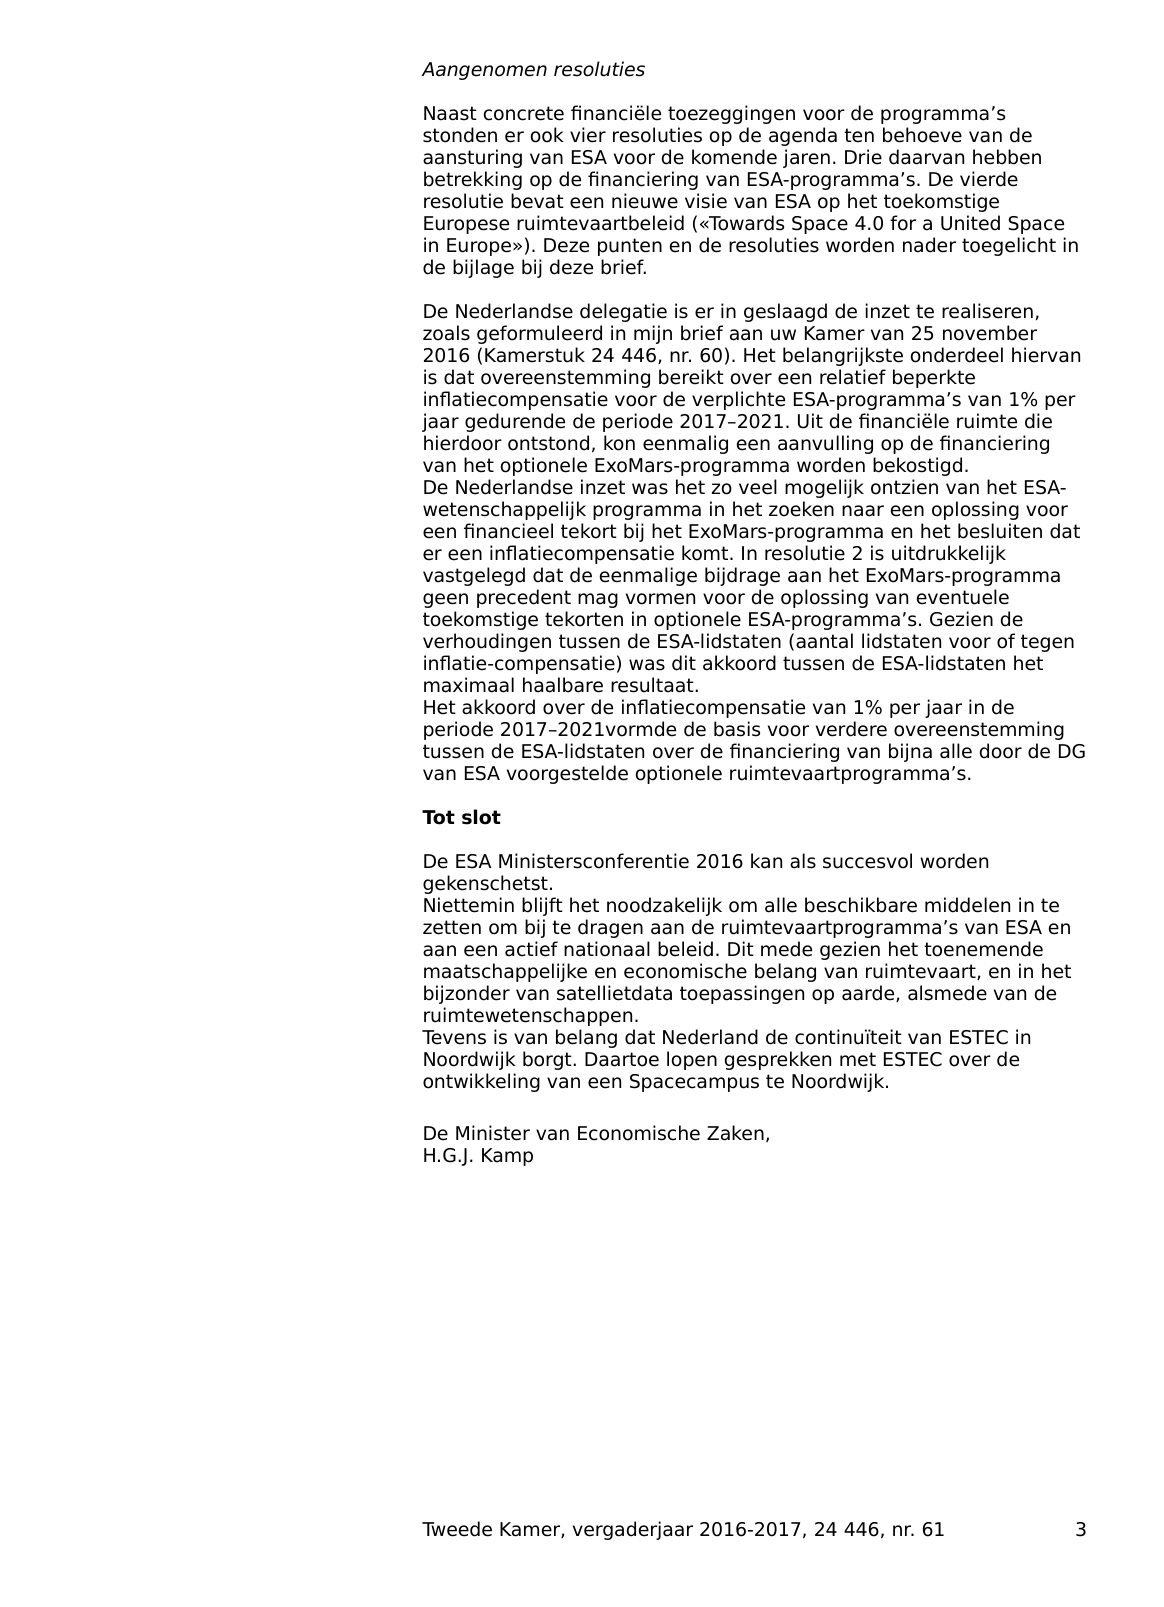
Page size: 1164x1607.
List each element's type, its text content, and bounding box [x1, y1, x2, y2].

text Naast concrete financiële toezeggingen voor de programma’s stonden er ook vier resoluties op de agenda ten behoeve van de aansturing van ESA voor de komende jaren. Drie daarvan hebben betrekking op de financiering van ESA-programma’s. De vierde resolutie bevat een nieuwe visie van ESA op het toekomstige Europese ruimtevaartbeleid («Towards Space 4.0 for a United Space in Europe»). Deze punten en de resoluties worden nader toegelicht in de bijlage bij deze brief. [422, 103, 1087, 279]
text Tevens is van belang dat Nederland de continuïteit van ESTEC in Noordwijk borgt. Daartoe lopen gesprekken met ESTEC over de ontwikkeling van een Spacecampus te Noordwijk. [422, 1027, 1087, 1093]
text Het akkoord over de inflatiecompensatie van 1% per jaar in de periode 2017–2021vormde de basis voor verdere overeenstemming tussen de ESA-lidstaten over de financiering van bijna alle door de DG van ESA voorgestelde optionele ruimtevaartprogramma’s. [422, 697, 1087, 785]
subtitle Aangenomen resoluties [422, 59, 1087, 81]
text De Nederlandse inzet was het zo veel mogelijk ontzien van het ESA-wetenschappelijk programma in het zoeken naar een oplossing voor een financieel tekort bij het ExoMars-programma en het besluiten dat er een inflatiecompensatie komt. In resolutie 2 is uitdrukkelijk vastgelegd dat de eenmalige bijdrage aan het ExoMars-programma geen precedent mag vormen voor de oplossing van eventuele toekomstige tekorten in optionele ESA-programma’s. Gezien de verhoudingen tussen de ESA-lidstaten (aantal lidstaten voor of tegen inflatie-compensatie) was dit akkoord tussen de ESA-lidstaten het maximaal haalbare resultaat. [422, 477, 1087, 697]
subtitle Tot slot [422, 807, 1087, 829]
text Niettemin blijft het noodzakelijk om alle beschikbare middelen in te zetten om bij te dragen aan de ruimtevaartprogramma’s van ESA en aan een actief nationaal beleid. Dit mede gezien het toenemende maatschappelijke en economische belang van ruimtevaart, en in het bijzonder van satellietdata toepassingen op aarde, alsmede van de ruimtewetenschappen. [422, 895, 1087, 1027]
text De ESA Ministersconferentie 2016 kan als succesvol worden gekenschetst. [422, 851, 1087, 895]
text De Nederlandse delegatie is er in geslaagd de inzet te realiseren, zoals geformuleerd in mijn brief aan uw Kamer van 25 november 2016 (Kamerstuk 24 446, nr. 60). Het belangrijkste onderdeel hiervan is dat overeenstemming bereikt over een relatief beperkte inflatiecompensatie voor de verplichte ESA-programma’s van 1% per jaar gedurende de periode 2017–2021. Uit de financiële ruimte die hierdoor ontstond, kon eenmalig een aanvulling op de financiering van het optionele ExoMars-programma worden bekostigd. [422, 301, 1087, 477]
text De Minister van Economische Zaken, H.G.J. Kamp [422, 1123, 1087, 1167]
